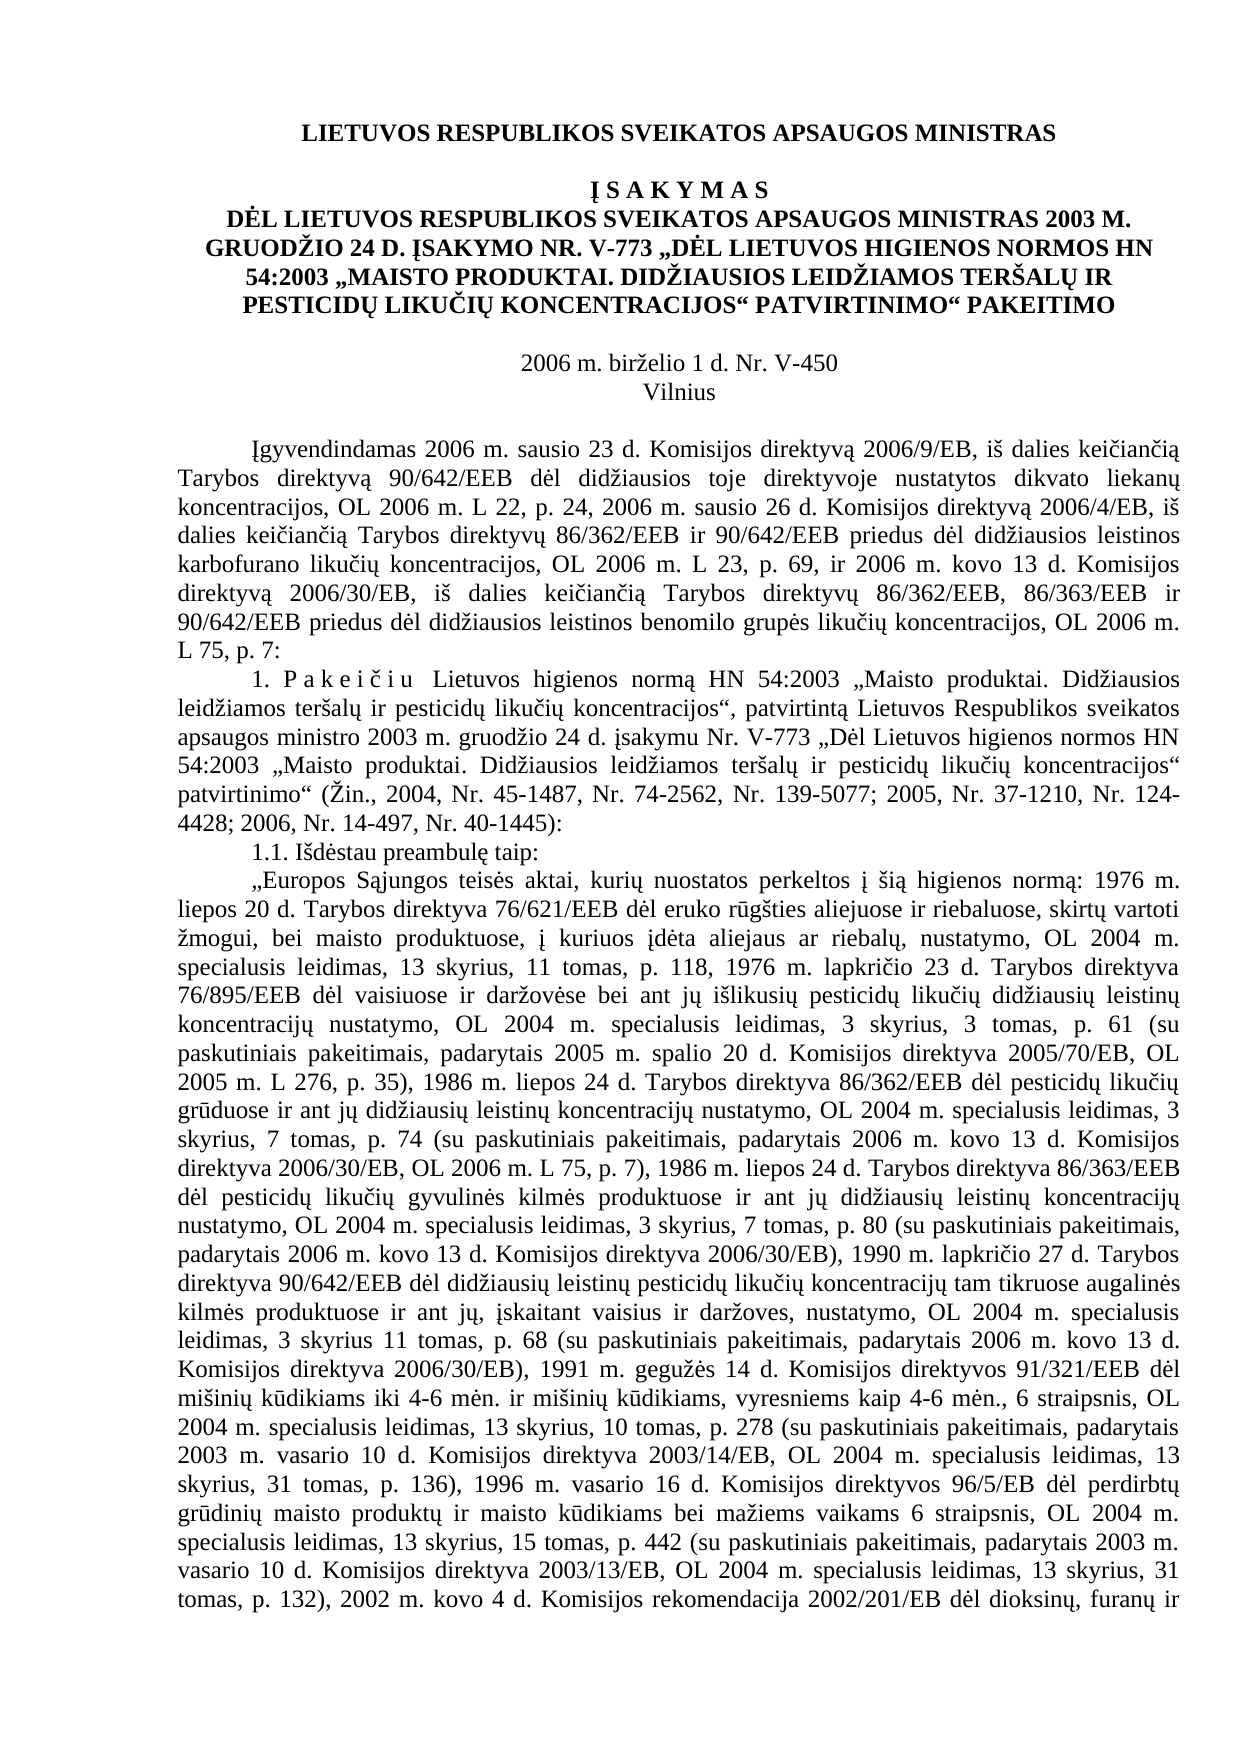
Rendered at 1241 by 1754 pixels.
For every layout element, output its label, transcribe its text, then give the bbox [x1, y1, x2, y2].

text 2006 m. birželio 1 d. Nr. V-450 [177, 348, 1181, 377]
text Įgyvendindamas 2006 m. sausio 23 d. Komisijos direktyvą 2006/9/EB, iš dalies keičiančią Tarybos direktyvą 90/642/EEB dėl didžiausios toje direktyvoje nustatytos dikvato liekanų koncentracijos, OL 2006 m. L 22, p. 24, 2006 m. sausio 26 d. Komisijos direktyvą 2006/4/EB, iš dalies keičiančią Tarybos direktyvų 86/362/EEB ir 90/642/EEB priedus dėl didžiausios leistinos karbofurano likučių koncentracijos, OL 2006 m. L 23, p. 69, ir 2006 m. kovo 13 d. Komisijos direktyvą 2006/30/EB, iš dalies keičiančią Tarybos direktyvų 86/362/EEB, 86/363/EEB ir 90/642/EEB priedus dėl didžiausios leistinos benomilo grupės likučių koncentracijos, OL 2006 m. L 75, p. 7: [177, 434, 1181, 664]
text Į S A K Y M A S [177, 176, 1181, 204]
text Vilnius [177, 377, 1181, 406]
text LIETUVOS RESPUBLIKOS SVEIKATOS APSAUGOS MINISTRAS [177, 118, 1181, 147]
text „Europos Sąjungos teisės aktai, kurių nuostatos perkeltos į šią higienos normą: 1976 m. liepos 20 d. Tarybos direktyva 76/621/EEB dėl eruko rūgšties aliejuose ir riebaluose, skirtų vartoti žmogui, bei maisto produktuose, į kuriuos įdėta aliejaus ar riebalų, nustatymo, OL 2004 m. specialusis leidimas, 13 skyrius, 11 tomas, p. 118, 1976 m. lapkričio 23 d. Tarybos direktyva 76/895/EEB dėl vaisiuose ir daržovėse bei ant jų išlikusių pesticidų likučių didžiausių leistinų koncentracijų nustatymo, OL 2004 m. specialusis leidimas, 3 skyrius, 3 tomas, p. 61 (su paskutiniais pakeitimais, padarytais 2005 m. spalio 20 d. Komisijos direktyva 2005/70/EB, OL 2005 m. L 276, p. 35), 1986 m. liepos 24 d. Tarybos direktyva 86/362/EEB dėl pesticidų likučių grūduose ir ant jų didžiausių leistinų koncentracijų nustatymo, OL 2004 m. specialusis leidimas, 3 skyrius, 7 tomas, p. 74 (su paskutiniais pakeitimais, padarytais 2006 m. kovo 13 d. Komisijos direktyva 2006/30/EB, OL 2006 m. L 75, p. 7), 1986 m. liepos 24 d. Tarybos direktyva 86/363/EEB dėl pesticidų likučių gyvulinės kilmės produktuose ir ant jų didžiausių leistinų koncentracijų nustatymo, OL 2004 m. specialusis leidimas, 3 skyrius, 7 tomas, p. 80 (su paskutiniais pakeitimais, padarytais 2006 m. kovo 13 d. Komisijos direktyva 2006/30/EB), 1990 m. lapkričio 27 d. Tarybos direktyva 90/642/EEB dėl didžiausių leistinų pesticidų likučių koncentracijų tam tikruose augalinės kilmės produktuose ir ant jų, įskaitant vaisius ir daržoves, nustatymo, OL 2004 m. specialusis leidimas, 3 skyrius 11 tomas, p. 68 (su paskutiniais pakeitimais, padarytais 2006 m. kovo 13 d. Komisijos direktyva 2006/30/EB), 1991 m. gegužės 14 d. Komisijos direktyvos 91/321/EEB dėl mišinių kūdikiams iki 4-6 mėn. ir mišinių kūdikiams, vyresniems kaip 4-6 mėn., 6 straipsnis, OL 2004 m. specialusis leidimas, 13 skyrius, 10 tomas, p. 278 (su paskutiniais pakeitimais, padarytais 2003 m. vasario 10 d. Komisijos direktyva 2003/14/EB, OL 2004 m. specialusis leidimas, 13 skyrius, 31 tomas, p. 136), 1996 m. vasario 16 d. Komisijos direktyvos 96/5/EB dėl perdirbtų grūdinių maisto produktų ir maisto kūdikiams bei mažiems vaikams 6 straipsnis, OL 2004 m. specialusis leidimas, 13 skyrius, 15 tomas, p. 442 (su paskutiniais pakeitimais, padarytais 2003 m. vasario 10 d. Komisijos direktyva 2003/13/EB, OL 2004 m. specialusis leidimas, 13 skyrius, 31 tomas, p. 132), 2002 m. kovo 4 d. Komisijos rekomendacija 2002/201/EB dėl dioksinų, furanų ir [177, 866, 1181, 1613]
text DĖL LIETUVOS RESPUBLIKOS SVEIKATOS APSAUGOS MINISTRAS 2003 M. GRUODŽIO 24 D. ĮSAKYMO NR. V-773 „DĖL LIETUVOS HIGIENOS NORMOS HN 54:2003 „MAISTO PRODUKTAI. DIDŽIAUSIOS LEIDŽIAMOS TERŠALŲ IR PESTICIDŲ LIKUČIŲ KONCENTRACIJOS“ PATVIRTINIMO“ PAKEITIMO [177, 204, 1181, 319]
text 1. Pakeičiu Lietuvos higienos normą HN 54:2003 „Maisto produktai. Didžiausios leidžiamos teršalų ir pesticidų likučių koncentracijos“, patvirtintą Lietuvos Respublikos sveikatos apsaugos ministro 2003 m. gruodžio 24 d. įsakymu Nr. V-773 „Dėl Lietuvos higienos normos HN 54:2003 „Maisto produktai. Didžiausios leidžiamos teršalų ir pesticidų likučių koncentracijos“ patvirtinimo“ (Žin., 2004, Nr. 45-1487, Nr. 74-2562, Nr. 139-5077; 2005, Nr. 37-1210, Nr. 124-4428; 2006, Nr. 14-497, Nr. 40-1445): [177, 664, 1181, 837]
text 1.1. Išdėstau preambulę taip: [177, 837, 1181, 866]
